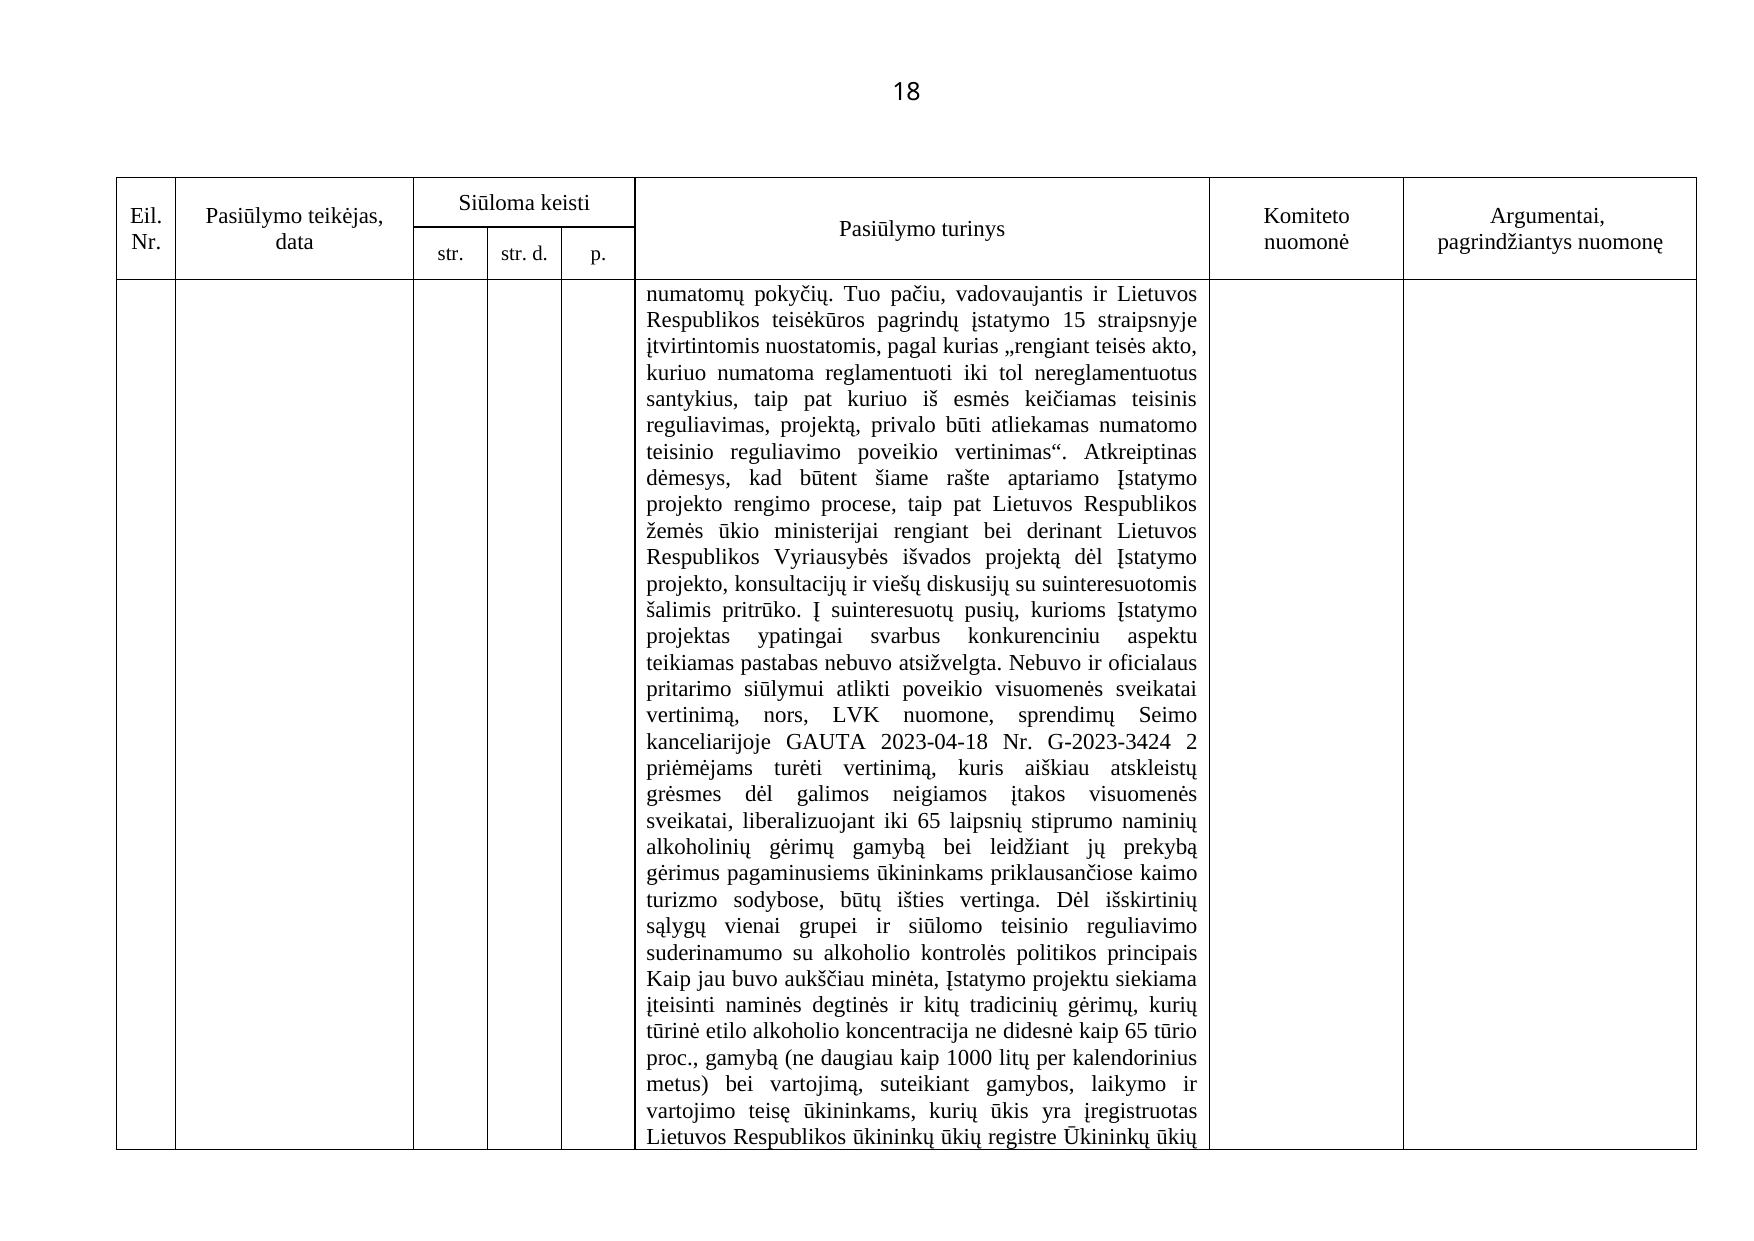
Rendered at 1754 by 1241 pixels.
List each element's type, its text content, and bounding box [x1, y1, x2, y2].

table_header Argumentai, pagrindžiantys nuomonę [1404, 178, 1696, 279]
table_cell [1210, 280, 1403, 1149]
table_cell [488, 280, 561, 1149]
table_cell [176, 280, 413, 1149]
table_header Komiteto nuomonė [1210, 178, 1403, 279]
table_cell str. [414, 228, 487, 279]
table_cell p. [562, 228, 634, 279]
table_header Pasiūlymo teikėjas, data [176, 178, 413, 279]
table_cell [414, 280, 487, 1149]
table_cell str. d. [488, 228, 561, 279]
table_header Siūloma keisti [414, 178, 634, 226]
table_cell [117, 280, 175, 1149]
table_cell [1404, 280, 1696, 1149]
table_header Eil. Nr. [117, 178, 175, 279]
table_header Pasiūlymo turinys [636, 178, 1209, 279]
table_cell [562, 280, 634, 1149]
table_cell numatomų pokyčių. Tuo pačiu, vadovaujantis ir Lietuvos Respublikos teisėkūros pagrindų įstatymo 15 straipsnyje įtvirtintomis nuostatomis, pagal kurias „rengiant teisės akto, kuriuo numatoma reglamentuoti iki tol nereglamentuotus santykius, taip pat kuriuo iš esmės keičiamas teisinis reguliavimas, projektą, privalo būti atliekamas numatomo teisinio reguliavimo poveikio vertinimas“. Atkreiptinas dėmesys, kad būtent šiame rašte aptariamo Įstatymo projekto rengimo procese, taip pat Lietuvos Respublikos žemės ūkio ministerijai rengiant bei derinant Lietuvos Respublikos Vyriausybės išvados projektą dėl Įstatymo projekto, konsultacijų ir viešų diskusijų su suinteresuotomis šalimis pritrūko. Į suinteresuotų pusių, kurioms Įstatymo projektas ypatingai svarbus konkurenciniu aspektu teikiamas pastabas nebuvo atsižvelgta. Nebuvo ir oficialaus pritarimo siūlymui atlikti poveikio visuomenės sveikatai vertinimą, nors, LVK nuomone, sprendimų Seimo kanceliarijoje GAUTA 2023-04-18 Nr. G-2023-3424 2 priėmėjams turėti vertinimą, kuris aiškiau atskleistų grėsmes dėl galimos neigiamos įtakos visuomenės sveikatai, liberalizuojant iki 65 laipsnių stiprumo naminių alkoholinių gėrimų gamybą bei leidžiant jų prekybą gėrimus pagaminusiems ūkininkams priklausančiose kaimo turizmo sodybose, būtų išties vertinga. Dėl išskirtinių sąlygų vienai grupei ir siūlomo teisinio reguliavimo suderinamumo su alkoholio kontrolės politikos principais Kaip jau buvo aukščiau minėta, Įstatymo projektu siekiama įteisinti naminės degtinės ir kitų tradicinių gėrimų, kurių tūrinė etilo alkoholio koncentracija ne didesnė kaip 65 tūrio proc., gamybą (ne daugiau kaip 1000 litų per kalendorinius metus) bei vartojimą, suteikiant gamybos, laikymo ir vartojimo teisę ūkininkams, kurių ūkis yra įregistruotas Lietuvos Respublikos ūkininkų ūkių registre Ūkininkų ūkių [636, 280, 1209, 1149]
